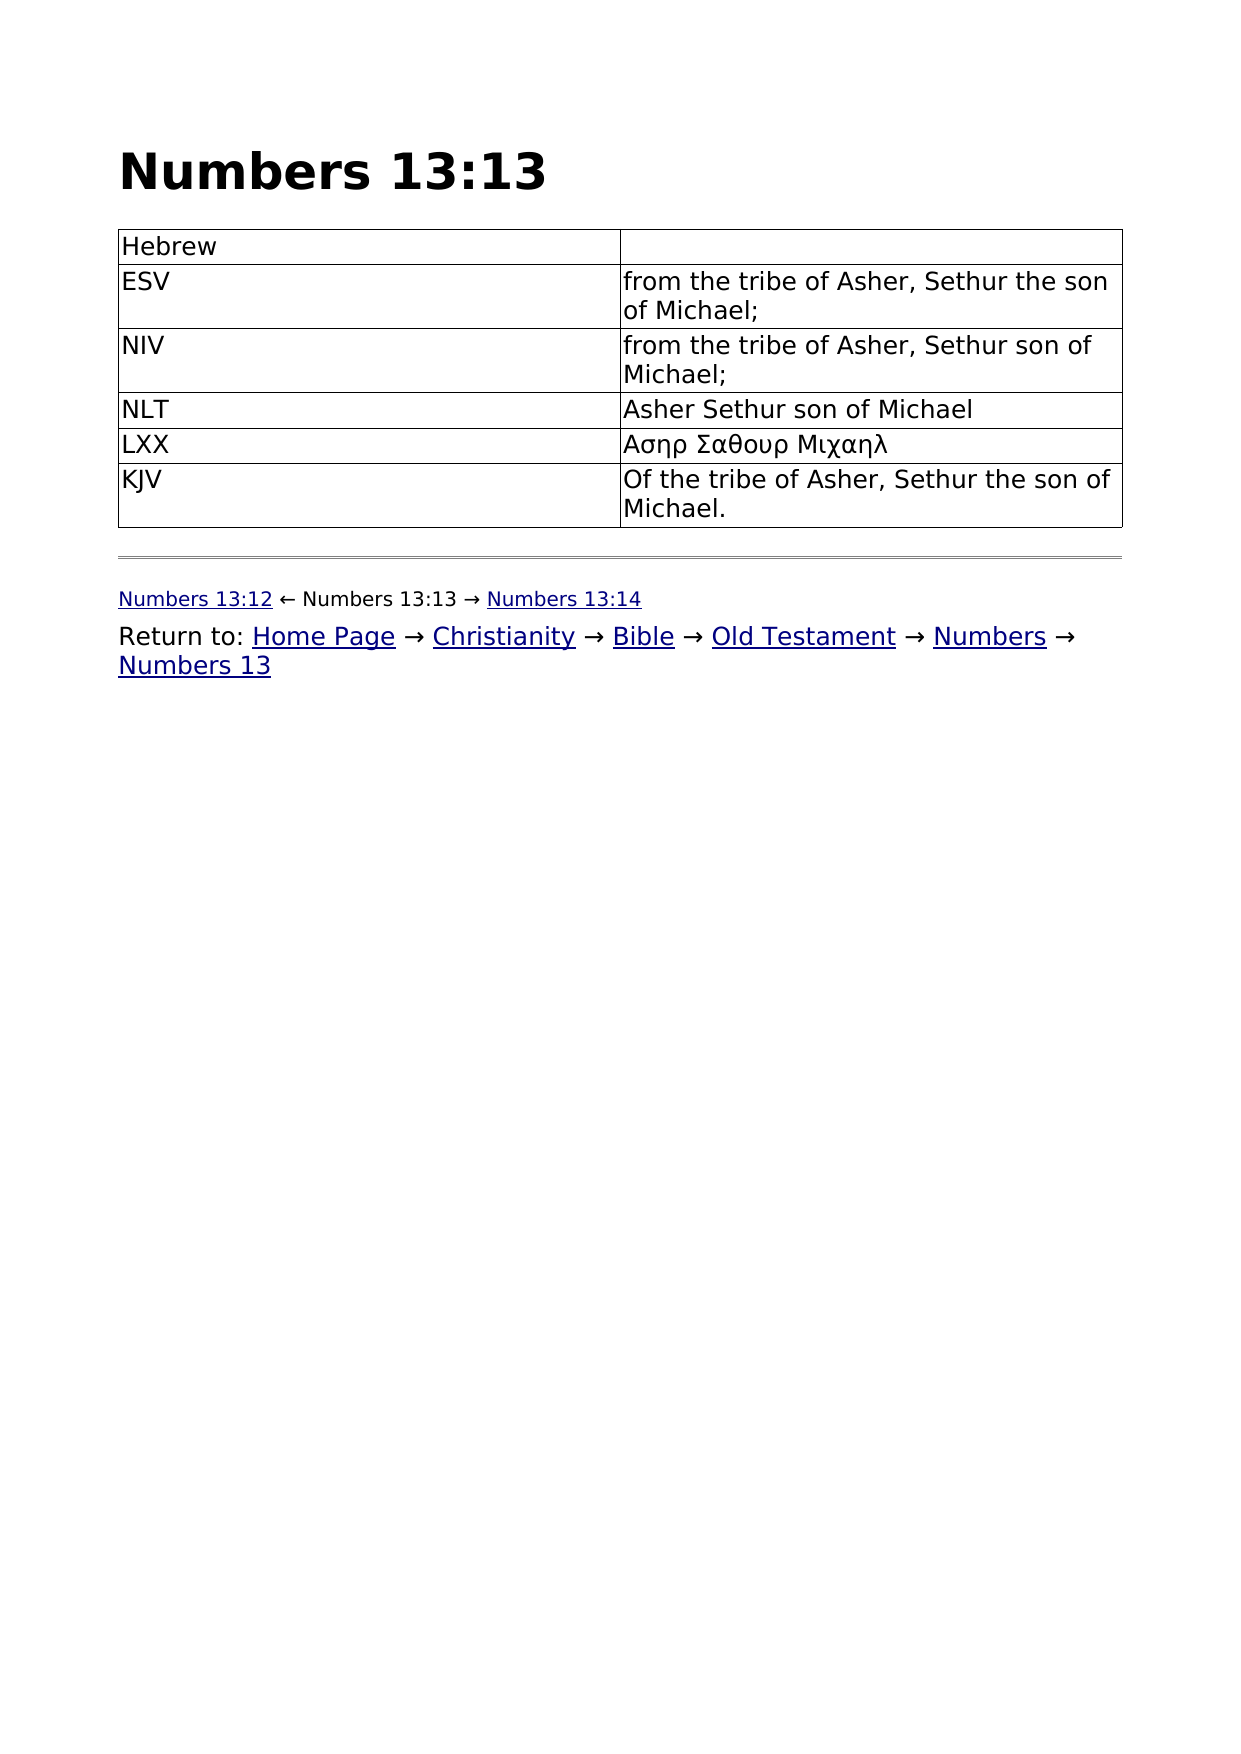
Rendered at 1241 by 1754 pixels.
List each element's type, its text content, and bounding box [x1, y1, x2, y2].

table_header Hebrew [119, 230, 620, 264]
table_cell KJV [119, 464, 620, 527]
text Numbers 13:12 ← Numbers 13:13 → Numbers 13:14 [118, 588, 1122, 622]
text Return to: Home Page → Christianity → Bible → Old Testament → Numbers → Numbers 13 [118, 622, 1122, 680]
subtitle Numbers 13:13 [118, 143, 1122, 201]
table_cell NLT [119, 393, 620, 427]
table_cell from the tribe of Asher, Sethur the son of Michael; [621, 265, 1122, 328]
table_cell ESV [119, 265, 620, 328]
table_cell Ασηρ Σαθουρ Μιχαηλ [621, 429, 1122, 462]
table_header [621, 230, 1122, 264]
table_cell LXX [119, 429, 620, 462]
table_cell Asher Sethur son of Michael [621, 393, 1122, 427]
table_cell Of the tribe of Asher, Sethur the son of Michael. [621, 464, 1122, 527]
table_cell NIV [119, 329, 620, 392]
table_cell from the tribe of Asher, Sethur son of Michael; [621, 329, 1122, 392]
